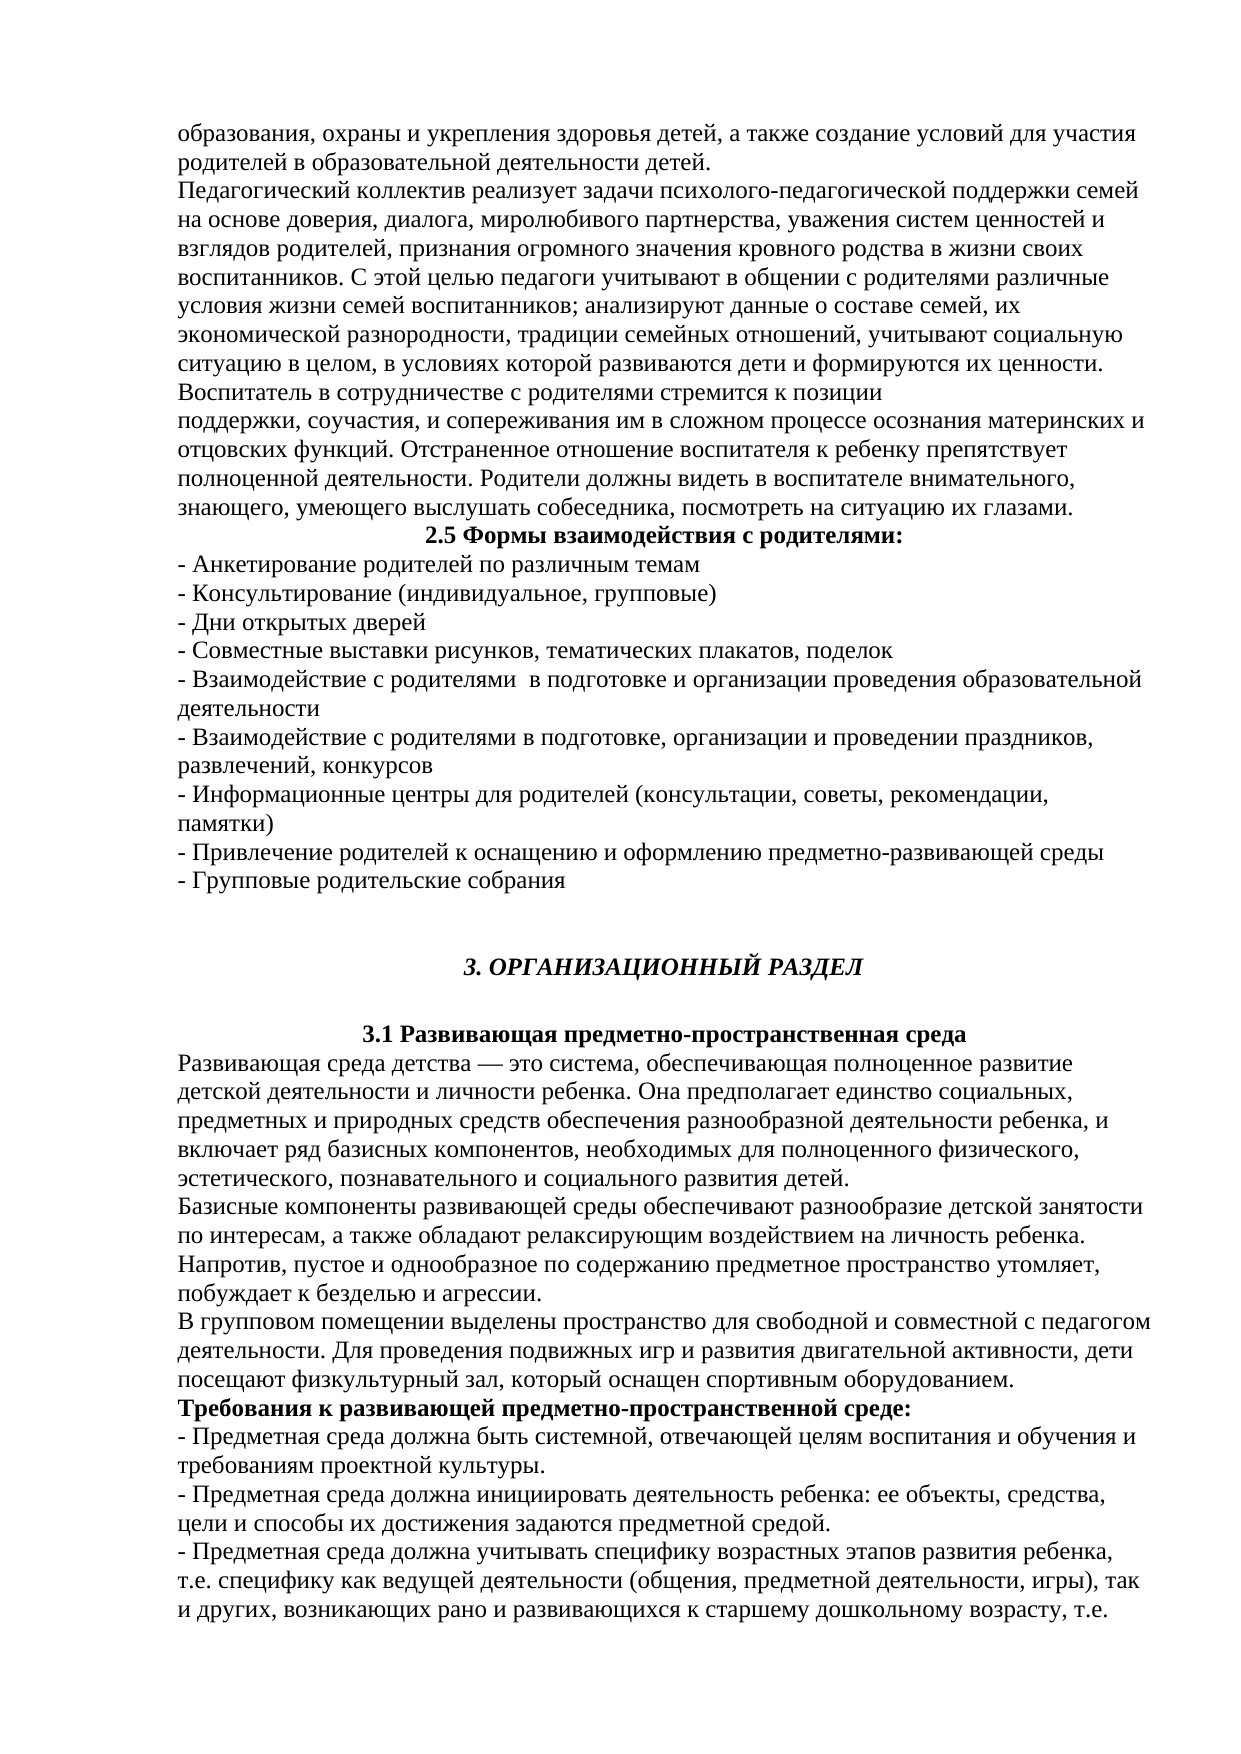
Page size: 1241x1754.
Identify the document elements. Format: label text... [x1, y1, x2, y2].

text - Предметная среда должна учитывать специфику возрастных этапов развития ребенка, т.е. специфику как ведущей деятельности (общения, предметной деятельности, игры), так и других, возникающих рано и развивающихся к старшему дошкольному возрасту, т.е. [177, 1536, 1152, 1623]
text - Информационные центры для родителей (консультации, советы, рекомендации, памятки) [177, 779, 1152, 837]
text - Групповые родительские собрания [177, 866, 1152, 894]
text Базисные компоненты развивающей среды обеспечивают разнообразие детской занятости по интересам, а также обладают релаксирующим воздействием на личность ребенка. Напротив, пустое и однообразное по содержанию предметное пространство утомляет, побуждает к безделью и агрессии. [177, 1191, 1152, 1306]
text поддержки, соучастия, и сопереживания им в сложном процессе осознания материнских и отцовских функций. Отстраненное отношение воспитателя к ребенку препятствует полноценной деятельности. Родители должны видеть в воспитателе внимательного, знающего, умеющего выслушать собеседника, посмотреть на ситуацию их глазами. [177, 406, 1152, 521]
text образования, охраны и укрепления здоровья детей, а также создание условий для участия родителей в образовательной деятельности детей. [177, 118, 1152, 176]
text 3. ОРГАНИЗАЦИОННЫЙ РАЗДЕЛ [177, 952, 1152, 981]
text Педагогический коллектив реализует задачи психолого-педагогической поддержки семей на основе доверия, диалога, миролюбивого партнерства, уважения систем ценностей и взглядов родителей, признания огромного значения кровного родства в жизни своих воспитанников. С этой целью педагоги учитывают в общении с родителями различные условия жизни семей воспитанников; анализируют данные о составе семей, их экономической разнородности, традиции семейных отношений, учитывают социальную ситуацию в целом, в условиях которой развиваются дети и формируются их ценности. Воспитатель в сотрудничестве с родителями стремится к позиции [177, 176, 1152, 406]
text - Анкетирование родителей по различным темам [177, 549, 1152, 578]
text Требования к развивающей предметно-пространственной среде: [177, 1393, 1152, 1421]
text - Дни открытых дверей [177, 607, 1152, 636]
text 2.5 Формы взаимодействия с родителями: [177, 521, 1152, 549]
text - Совместные выставки рисунков, тематических плакатов, поделок [177, 636, 1152, 664]
text - Предметная среда должна быть системной, отвечающей целям воспитания и обучения и требованиям проектной культуры. [177, 1421, 1152, 1479]
text - Предметная среда должна инициировать деятельность ребенка: ее объекты, средства, цели и способы их достижения задаются предметной средой. [177, 1479, 1152, 1536]
text - Взаимодействие с родителями в подготовке и организации проведения образовательной деятельности [177, 664, 1152, 722]
text Развивающая среда детства — это система, обеспечивающая полноценное развитие детской деятельности и личности ребенка. Она предполагает единство социальных, предметных и природных средств обеспечения разнообразной деятельности ребенка, и включает ряд базисных компонентов, необходимых для полноценного физического, эстетического, познавательного и социального развития детей. [177, 1048, 1152, 1191]
text 3.1 Развивающая предметно-пространственная среда [177, 1019, 1152, 1048]
text В групповом помещении выделены пространство для свободной и совместной с педагогом деятельности. Для проведения подвижных игр и развития двигательной активности, дети посещают физкультурный зал, который оснащен спортивным оборудованием. [177, 1306, 1152, 1393]
text - Взаимодействие с родителями в подготовке, организации и проведении праздников, развлечений, конкурсов [177, 722, 1152, 779]
text - Консультирование (индивидуальное, групповые) [177, 578, 1152, 607]
text - Привлечение родителей к оснащению и оформлению предметно-развивающей среды [177, 837, 1152, 866]
